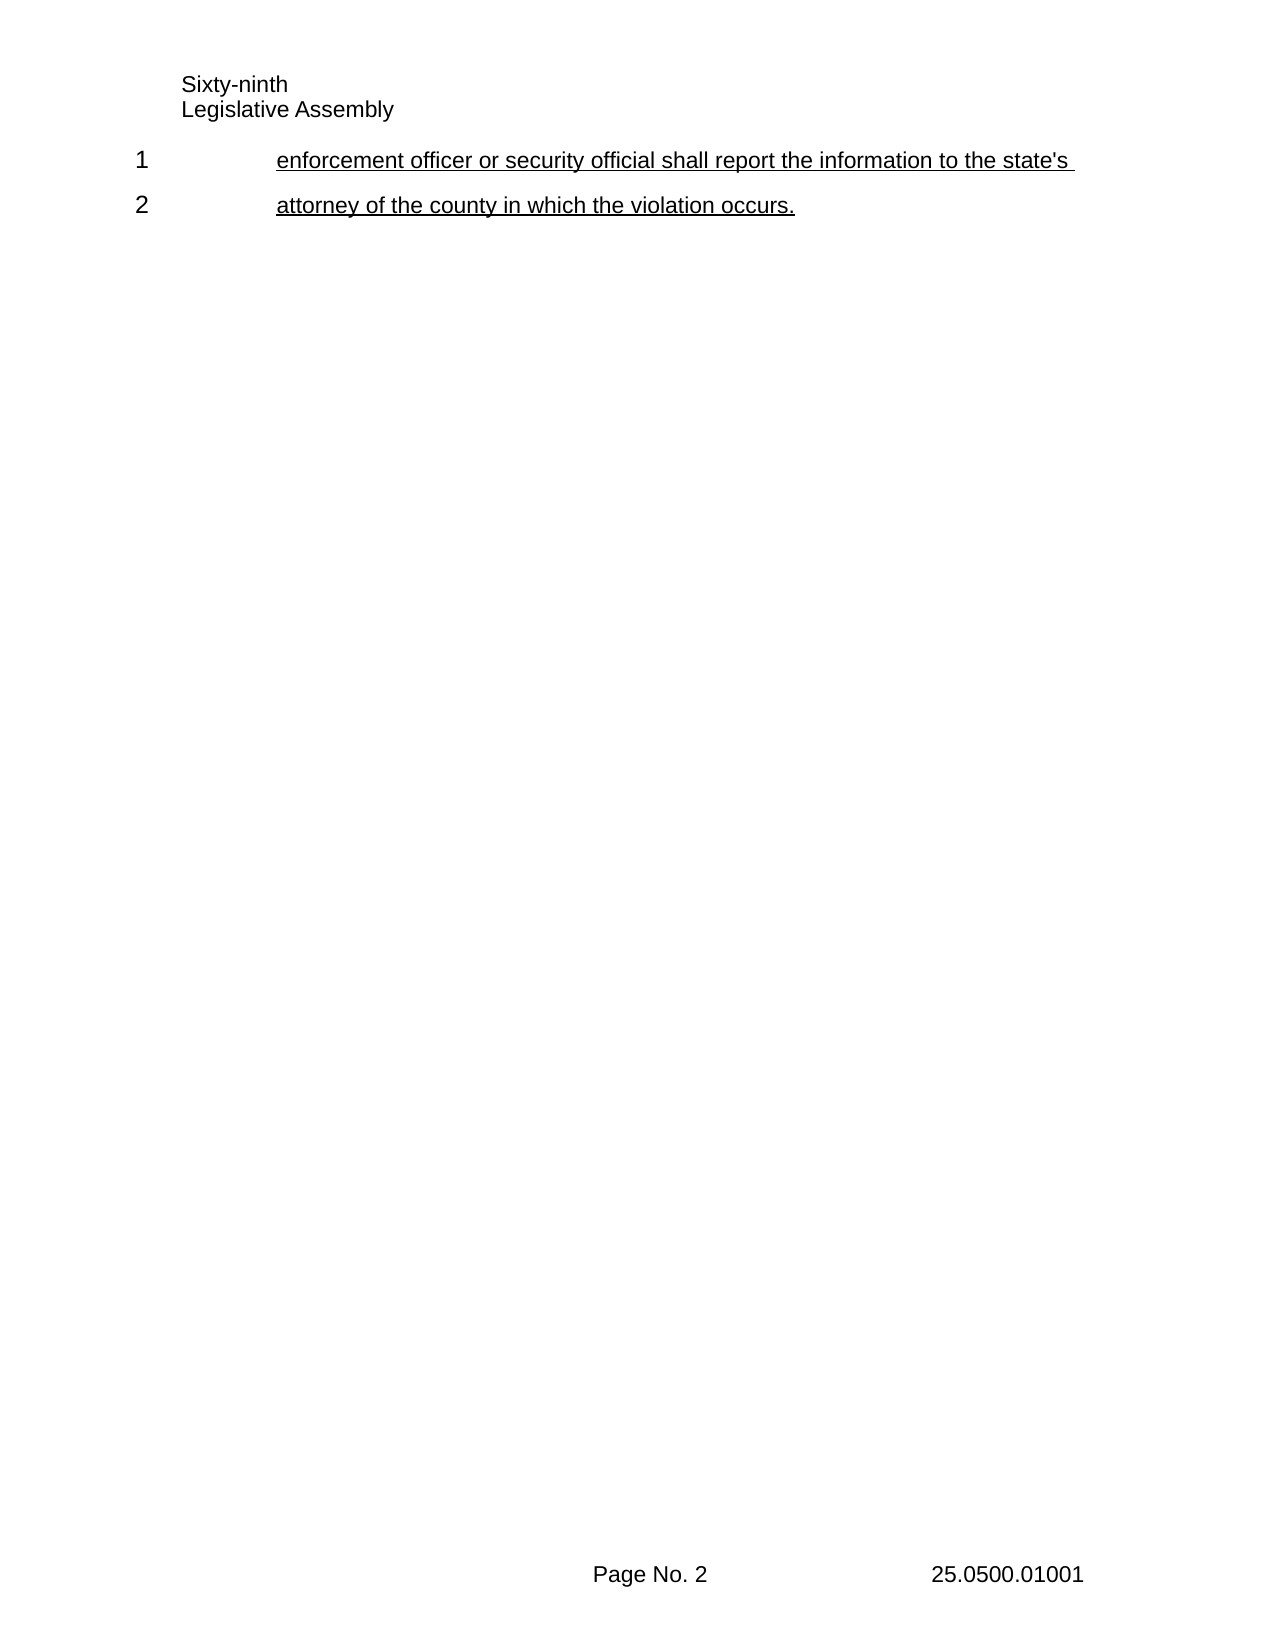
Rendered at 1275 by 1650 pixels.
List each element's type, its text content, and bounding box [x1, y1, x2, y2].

text 2. An on duty law enforcement officer having probable cause to suspect an individual has provided a false report to a law enforcement officer or security official shall report the information to the state's attorney of the county in which the violation occurs. [181, 133, 1154, 222]
